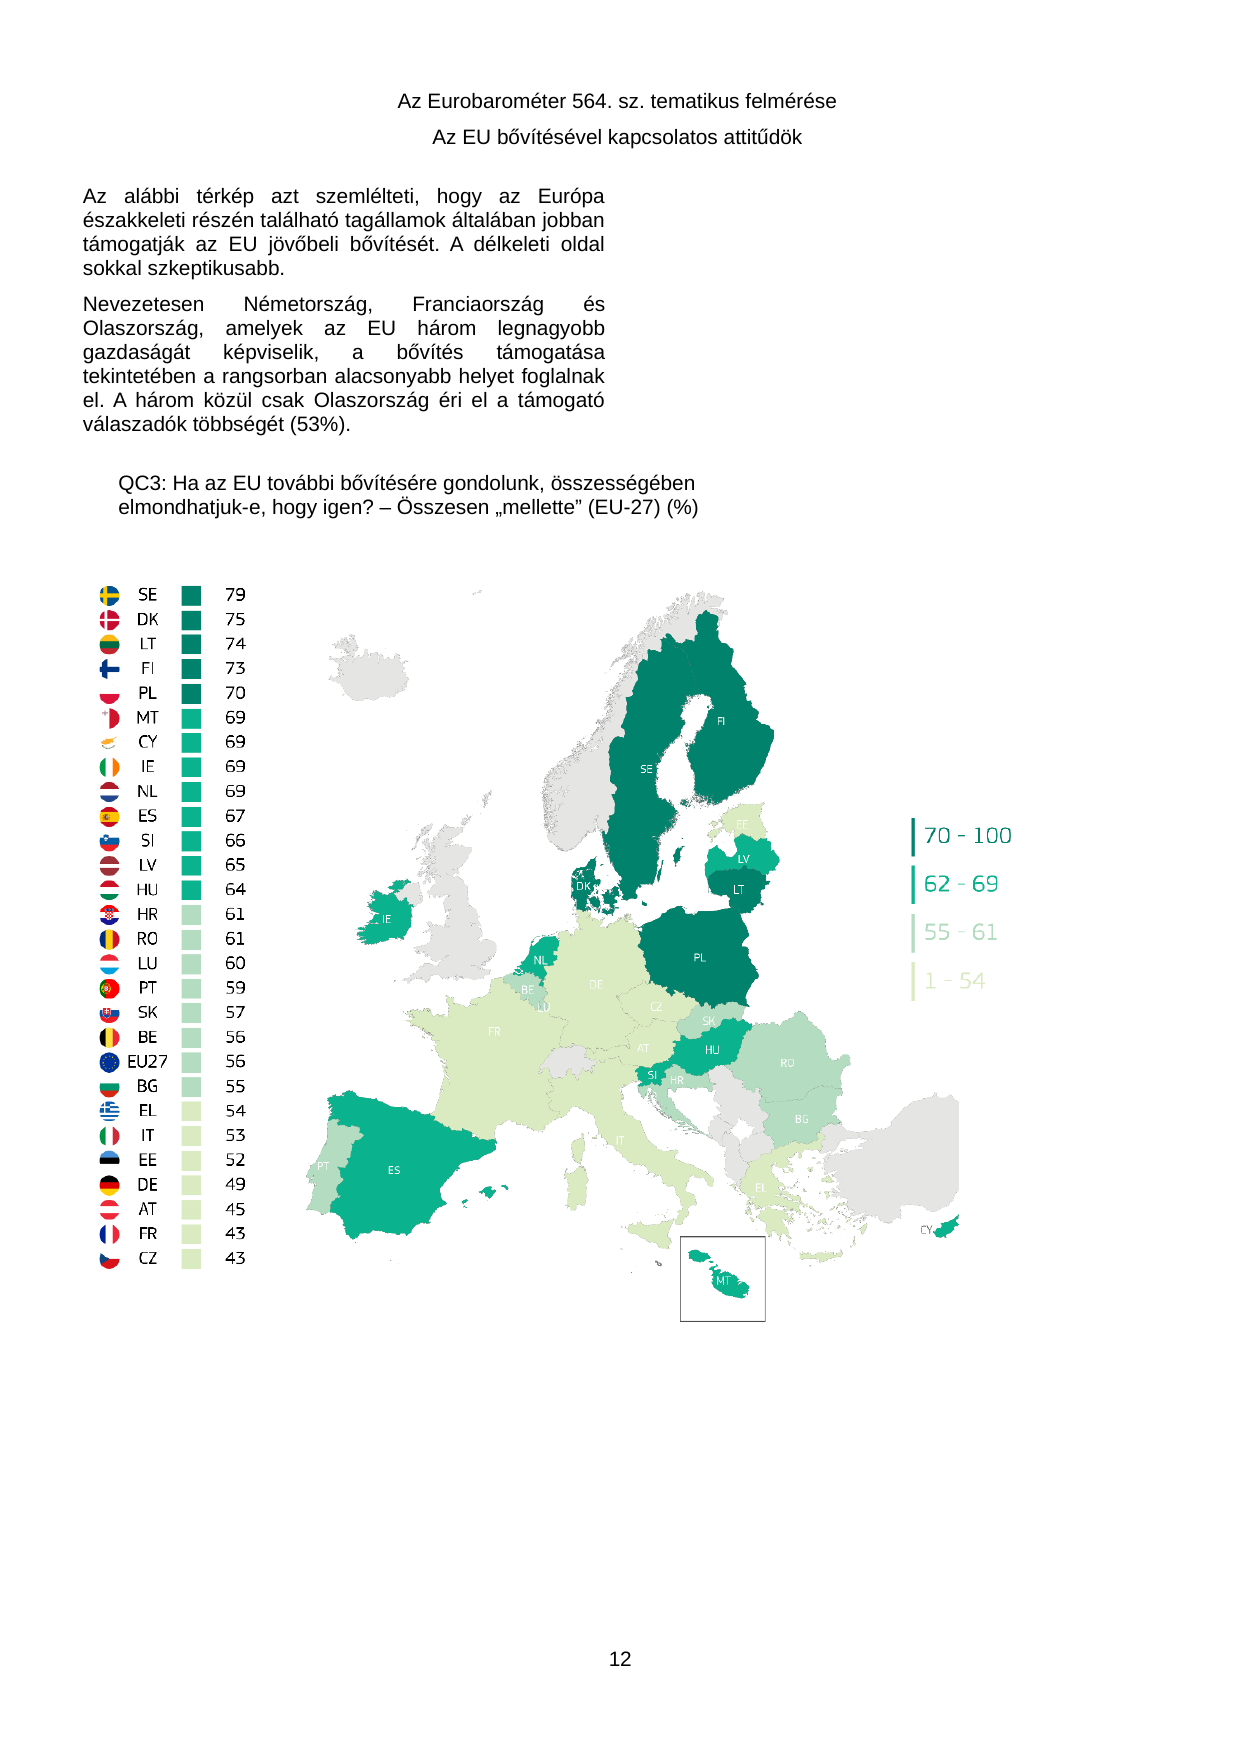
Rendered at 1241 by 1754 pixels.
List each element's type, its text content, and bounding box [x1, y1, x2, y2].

text Nevezetesen Németország, Franciaország és Olaszország, amelyek az EU három legnagyobb gazdaságát képviselik, a bővítés támogatása tekintetében a rangsorban alacsonyabb helyet foglalnak el. A három közül csak Olaszország éri el a támogató válaszadók többségét (53%). [83, 292, 605, 435]
picture [86, 564, 1039, 1333]
text Az alábbi térkép azt szemlélteti, hogy az Európa északkeleti részén található tagállamok általában jobban támogatják az EU jövőbeli bővítését. A délkeleti oldal sokkal szkeptikusabb. [83, 184, 605, 280]
